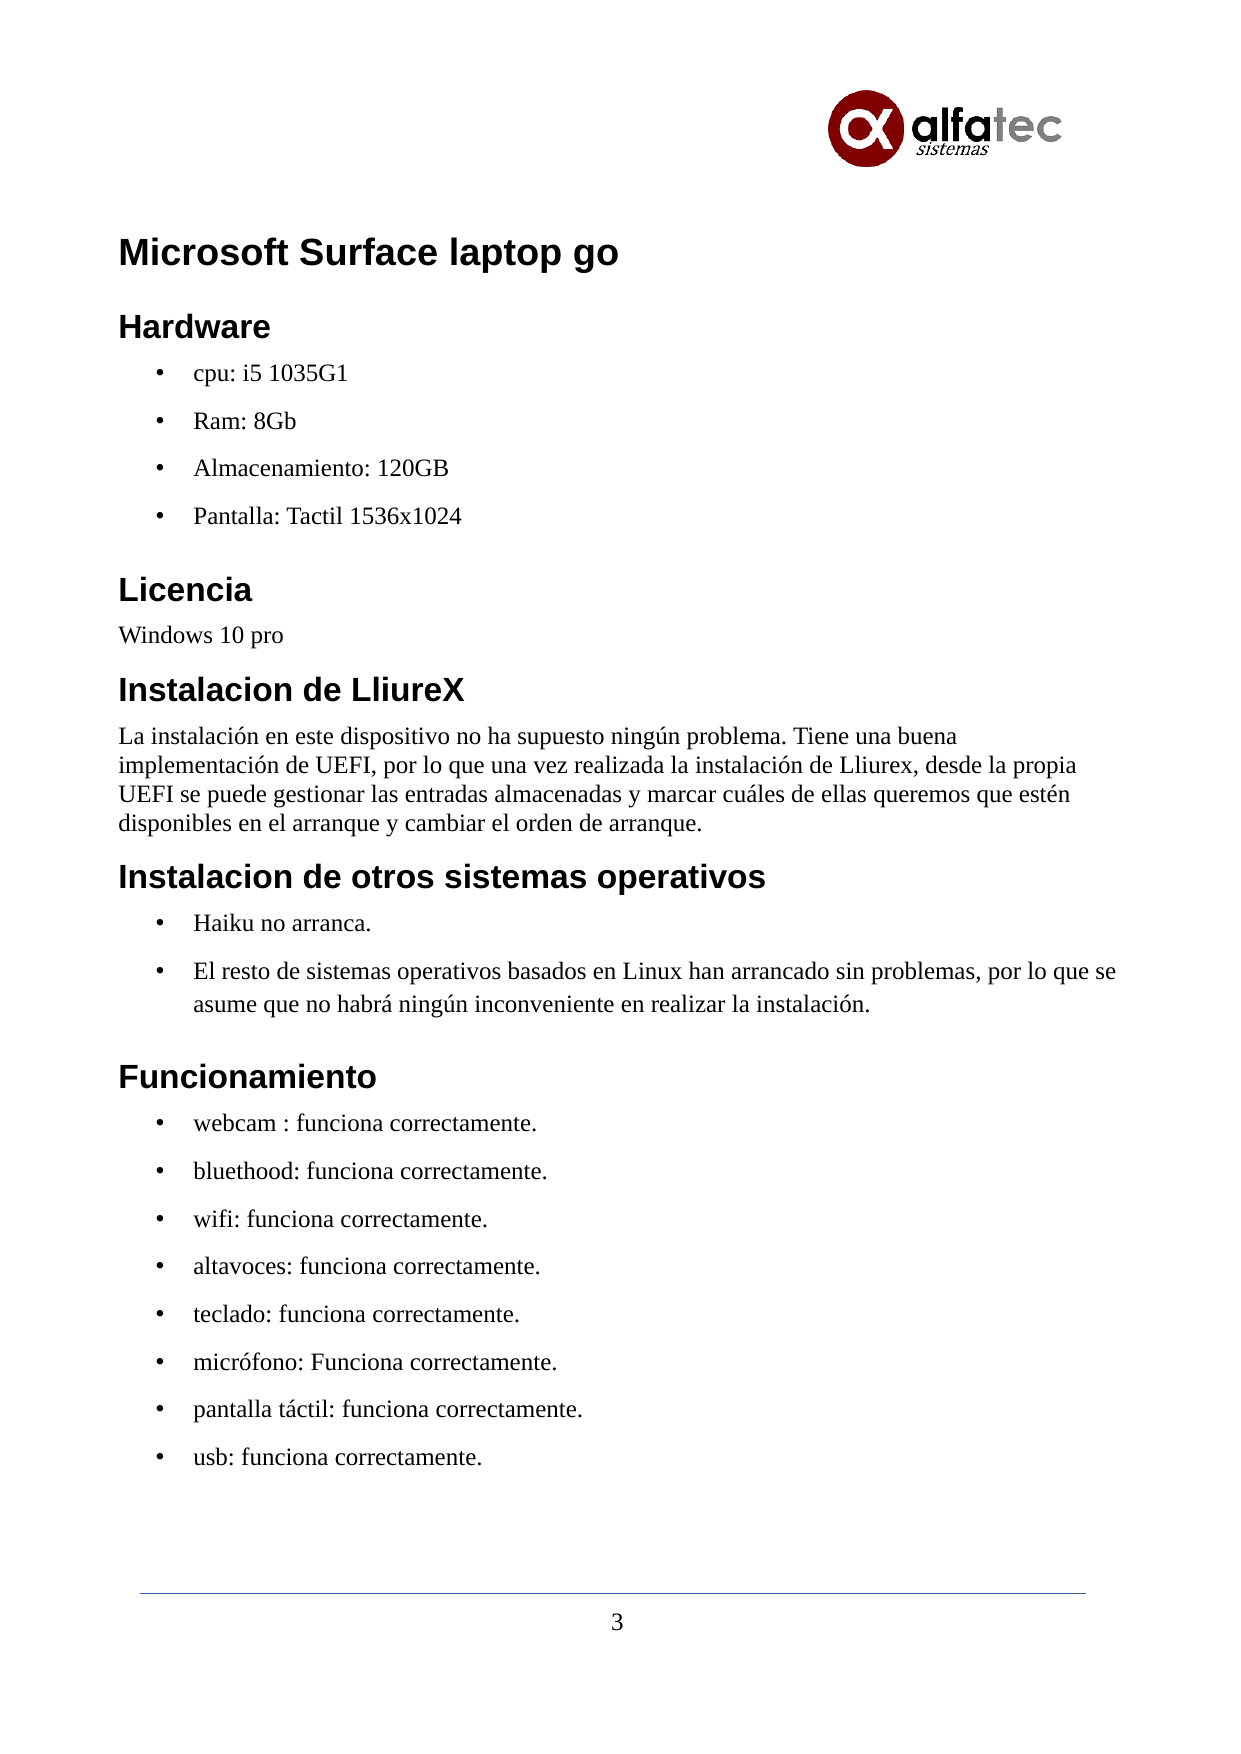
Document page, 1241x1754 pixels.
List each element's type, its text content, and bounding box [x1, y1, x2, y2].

list Ram: 8Gb [156, 406, 1122, 434]
list El resto de sistemas operativos basados en Linux han arrancado sin problemas, por lo que se asume que no habrá ningún inconveniente en realizar la instalación. [156, 956, 1122, 1018]
list teclado: funciona correctamente. [156, 1299, 1122, 1328]
list Pantalla: Tactil 1536x1024 [156, 501, 1122, 530]
subtitle Licencia [118, 569, 1122, 608]
list bluethood: funciona correctamente. [156, 1156, 1122, 1185]
list Almacenamiento: 120GB [156, 453, 1122, 482]
subtitle Funcionamiento [118, 1057, 1122, 1096]
subtitle Hardware [118, 307, 1122, 346]
list pantalla táctil: funciona correctamente. [156, 1394, 1122, 1423]
list webcam : funciona correctamente. [156, 1108, 1122, 1137]
subtitle Instalacion de otros sistemas operativos [118, 857, 1122, 896]
list cpu: i5 1035G1 [156, 358, 1122, 387]
subtitle Instalacion de LliureX [118, 670, 1122, 709]
picture [828, 90, 1063, 167]
text Windows 10 pro [118, 621, 1122, 649]
list usb: funciona correctamente. [156, 1442, 1122, 1471]
list wifi: funciona correctamente. [156, 1204, 1122, 1232]
list altavoces: funciona correctamente. [156, 1251, 1122, 1280]
text La instalación en este dispositivo no ha supuesto ningún problema. Tiene una buena implementación de UEFI, por lo que una vez realizada la instalación de Lliurex, desde la propia UEFI se puede gestionar las entradas almacenadas y marcar cuáles de ellas queremos que estén disponibles en el arranque y cambiar el orden de arranque. [118, 721, 1122, 836]
subtitle Microsoft Surface laptop go [118, 230, 1122, 274]
list Haiku no arranca. [156, 908, 1122, 937]
list micrófono: Funciona correctamente. [156, 1347, 1122, 1375]
